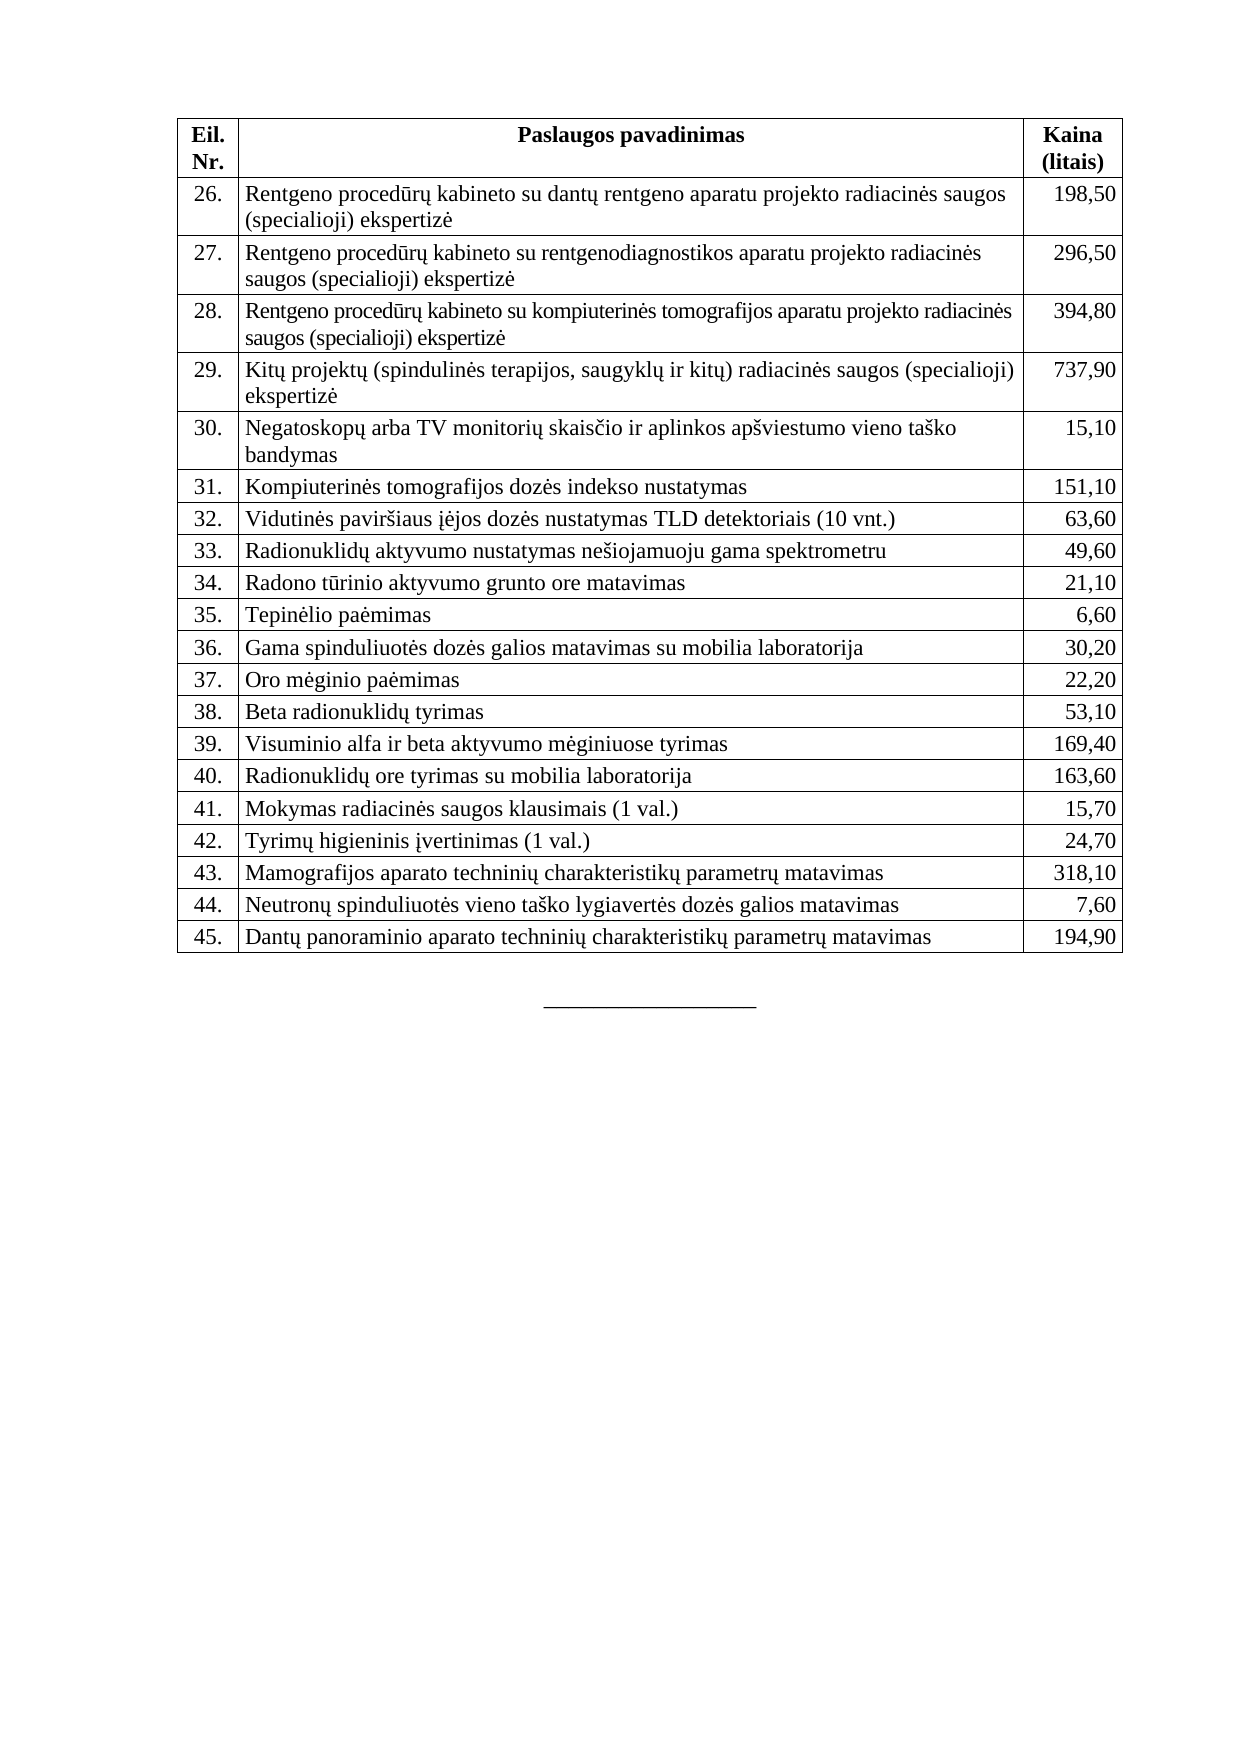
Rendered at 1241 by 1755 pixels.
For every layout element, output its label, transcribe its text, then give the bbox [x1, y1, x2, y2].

table_cell 30. [178, 412, 238, 469]
table_cell 22,20 [1024, 664, 1122, 695]
table_header Eil. Nr. [178, 119, 238, 177]
table_cell Radionuklidų aktyvumo nustatymas nešiojamuoju gama spektrometru [239, 535, 1023, 566]
table_cell Vidutinės paviršiaus įėjos dozės nustatymas TLD detektoriais (10 vnt.) [239, 503, 1023, 534]
table_cell 40. [178, 760, 238, 791]
table_cell 38. [178, 696, 238, 727]
table_cell 49,60 [1024, 535, 1122, 566]
table_cell 42. [178, 825, 238, 856]
table_cell Gama spinduliuotės dozės galios matavimas su mobilia laboratorija [239, 631, 1023, 662]
table_cell 35. [178, 599, 238, 630]
table_cell 163,60 [1024, 760, 1122, 791]
table_cell 39. [178, 728, 238, 759]
table_cell 53,10 [1024, 696, 1122, 727]
table_cell 36. [178, 631, 238, 662]
table_cell Tepinėlio paėmimas [239, 599, 1023, 630]
table_cell 27. [178, 236, 238, 294]
table_cell 169,40 [1024, 728, 1122, 759]
table_cell Oro mėginio paėmimas [239, 664, 1023, 695]
table_cell 45. [178, 921, 238, 952]
table_cell 24,70 [1024, 825, 1122, 856]
table_cell Dantų panoraminio aparato techninių charakteristikų parametrų matavimas [239, 921, 1023, 952]
table_cell 32. [178, 503, 238, 534]
table_cell Visuminio alfa ir beta aktyvumo mėginiuose tyrimas [239, 728, 1023, 759]
table_cell 44. [178, 889, 238, 920]
table_cell 198,50 [1024, 178, 1122, 235]
table_cell Mamografijos aparato techninių charakteristikų parametrų matavimas [239, 857, 1023, 888]
table_cell 33. [178, 535, 238, 566]
table_cell 15,70 [1024, 792, 1122, 823]
table_cell 63,60 [1024, 503, 1122, 534]
table_cell Radionuklidų ore tyrimas su mobilia laboratorija [239, 760, 1023, 791]
table_cell Kompiuterinės tomografijos dozės indekso nustatymas [239, 470, 1023, 502]
table_cell 41. [178, 792, 238, 823]
table_cell 28. [178, 295, 238, 352]
table_cell 30,20 [1024, 631, 1122, 662]
table_cell Rentgeno procedūrų kabineto su kompiuterinės tomografijos aparatu projekto radiacinės saugos (specialioji) ekspertizė [239, 295, 1023, 352]
table_header Paslaugos pavadinimas [239, 119, 1023, 177]
table_cell 37. [178, 664, 238, 695]
table_cell Negatoskopų arba TV monitorių skaisčio ir aplinkos apšviestumo vieno taško bandymas [239, 412, 1023, 469]
table_cell Neutronų spinduliuotės vieno taško lygiavertės dozės galios matavimas [239, 889, 1023, 920]
table_cell 7,60 [1024, 889, 1122, 920]
table_cell Radono tūrinio aktyvumo grunto ore matavimas [239, 567, 1023, 598]
table_cell Mokymas radiacinės saugos klausimais (1 val.) [239, 792, 1023, 823]
table_cell 151,10 [1024, 470, 1122, 502]
text _________________ [177, 982, 1122, 1011]
table_cell 6,60 [1024, 599, 1122, 630]
table_cell Beta radionuklidų tyrimas [239, 696, 1023, 727]
table_header Kaina (litais) [1024, 119, 1122, 177]
table_cell 15,10 [1024, 412, 1122, 469]
table_cell 29. [178, 353, 238, 411]
table_cell Tyrimų higieninis įvertinimas (1 val.) [239, 825, 1023, 856]
table_cell 318,10 [1024, 857, 1122, 888]
table_cell 21,10 [1024, 567, 1122, 598]
table_cell 394,80 [1024, 295, 1122, 352]
table_cell Rentgeno procedūrų kabineto su rentgenodiagnostikos aparatu projekto radiacinės saugos (specialioji) ekspertizė [239, 236, 1023, 294]
table_cell 296,50 [1024, 236, 1122, 294]
table_cell Kitų projektų (spindulinės terapijos, saugyklų ir kitų) radiacinės saugos (specialioji) ekspertizė [239, 353, 1023, 411]
table_cell Rentgeno procedūrų kabineto su dantų rentgeno aparatu projekto radiacinės saugos (specialioji) ekspertizė [239, 178, 1023, 235]
table_cell 26. [178, 178, 238, 235]
table_cell 43. [178, 857, 238, 888]
table_cell 34. [178, 567, 238, 598]
table_cell 737,90 [1024, 353, 1122, 411]
table_cell 31. [178, 470, 238, 502]
table_cell 194,90 [1024, 921, 1122, 952]
